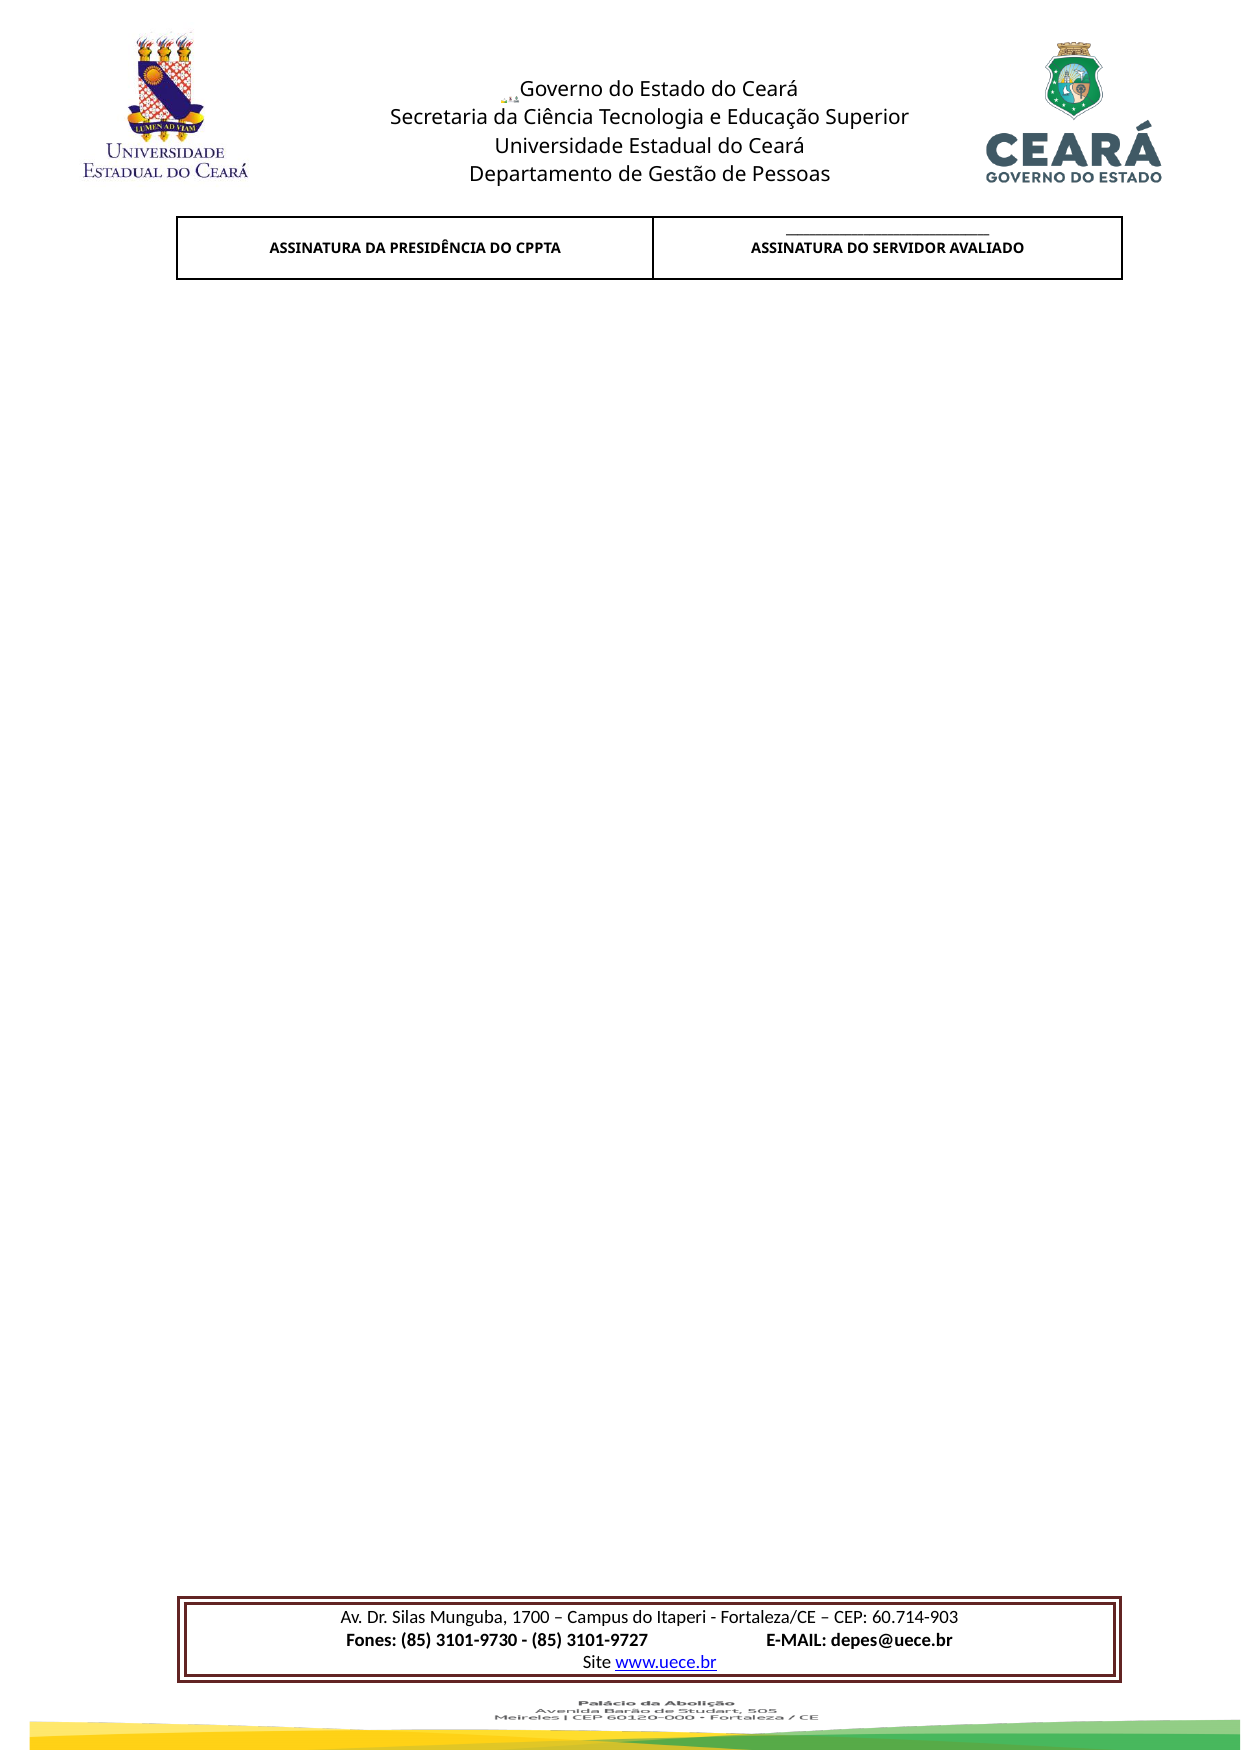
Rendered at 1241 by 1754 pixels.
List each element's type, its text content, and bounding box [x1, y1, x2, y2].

table_header __________________________________ ASSINATURA DO SERVIDOR AVALIADO [654, 218, 1121, 278]
table_header ASSINATURA DA PRESIDÊNCIA DO CPPTA [178, 218, 652, 278]
